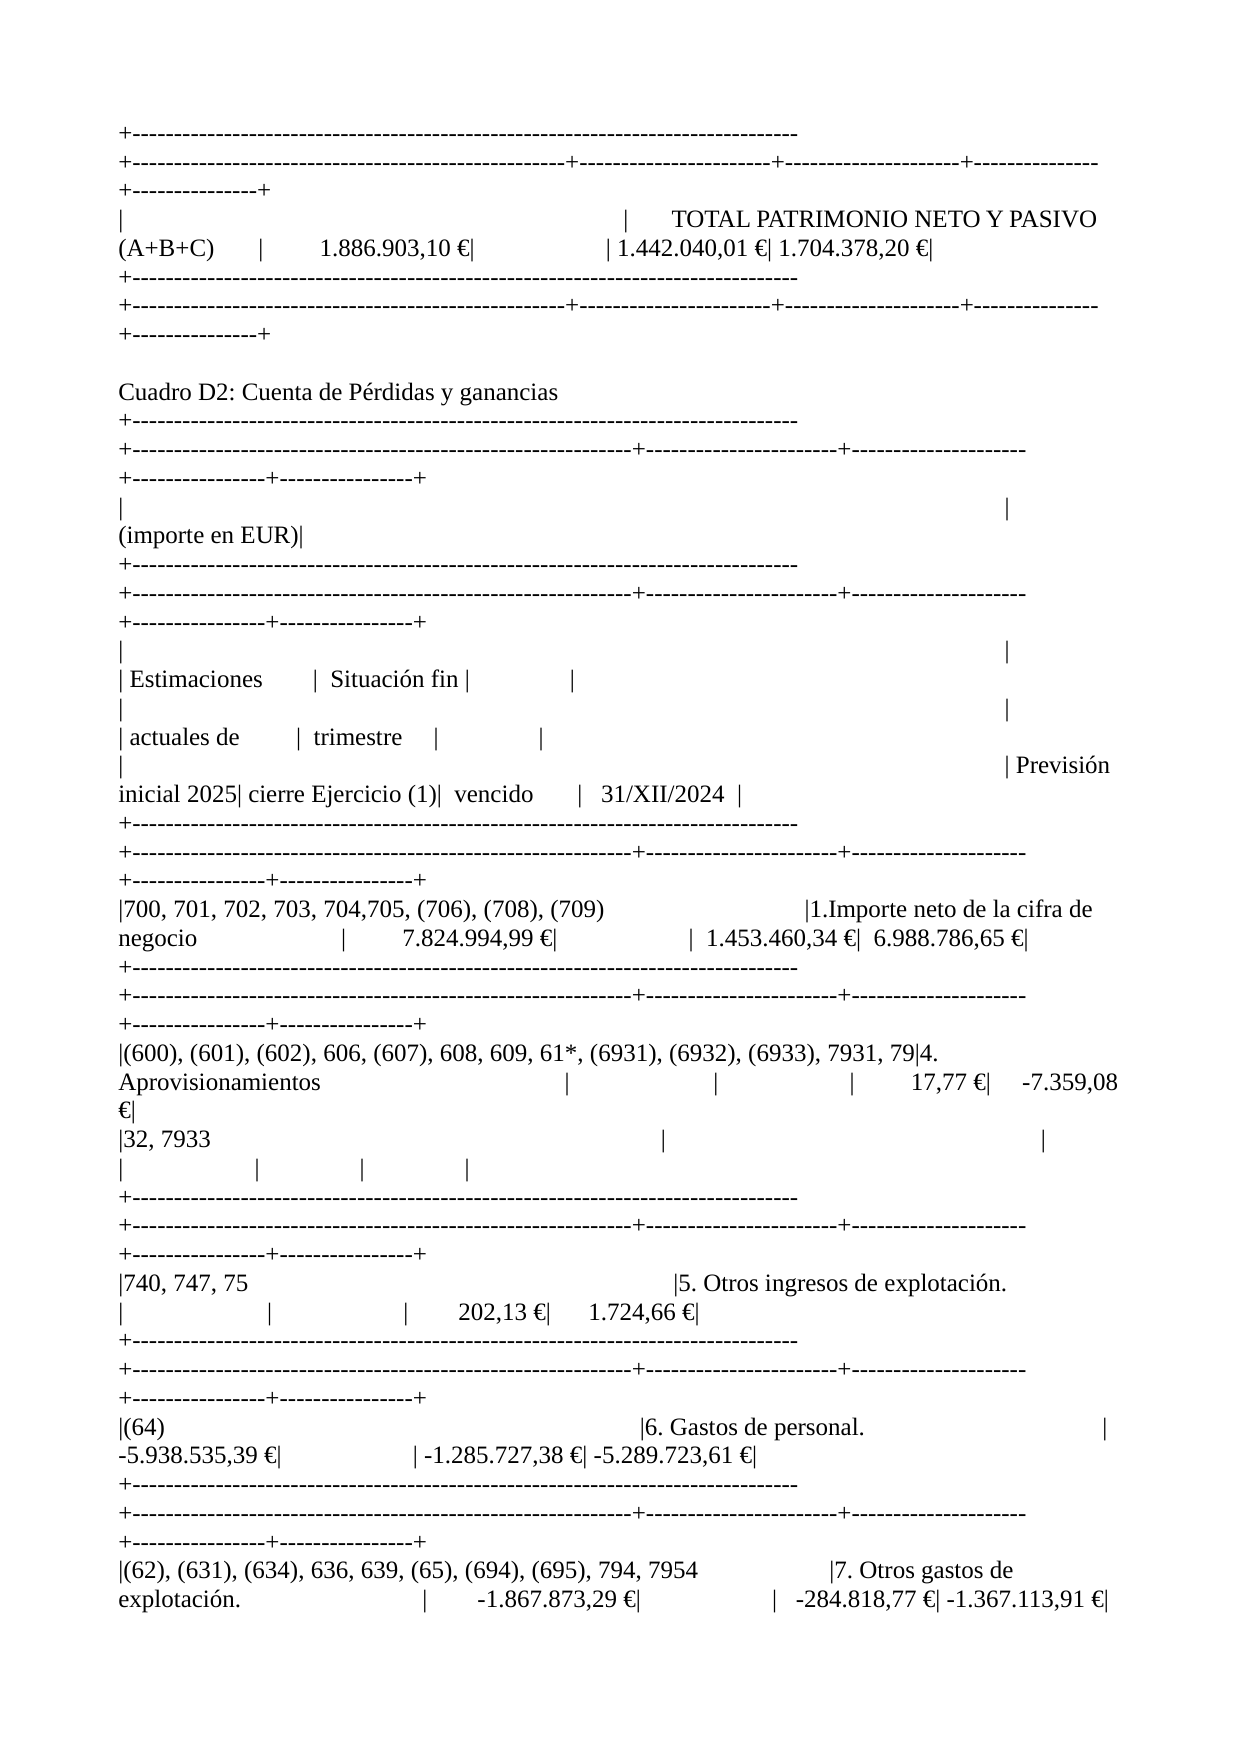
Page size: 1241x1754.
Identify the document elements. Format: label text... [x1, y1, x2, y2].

text | | (importe en EUR)| [118, 492, 1122, 549]
text | | Previsión inicial 2025| cierre Ejercicio (1)| vencido | 31/XII/2024 | [118, 751, 1122, 808]
text +--------------------------------------------------------------------------------+------------------------------------------------------------+-----------------------+---------------------+----------------+----------------+ [118, 549, 1122, 636]
text +--------------------------------------------------------------------------------+----------------------------------------------------+-----------------------+---------------------+---------------+---------------+ [118, 262, 1122, 348]
text |700, 701, 702, 703, 704,705, (706), (708), (709) |1.Importe neto de la cifra de negocio | 7.824.994,99 €| | 1.453.460,34 €| 6.988.786,65 €| [118, 894, 1122, 952]
text | | | Estimaciones | Situación fin | | [118, 636, 1122, 693]
text |(600), (601), (602), 606, (607), 608, 609, 61*, (6931), (6932), (6933), 7931, 79|4. Aprovisionamientos | | | 17,77 €| -7.359,08 €| [118, 1038, 1122, 1124]
text |32, 7933 | | | | | | [118, 1124, 1122, 1182]
text Cuadro D2: Cuenta de Pérdidas y ganancias [118, 377, 1122, 406]
text |(64) |6. Gastos de personal. | -5.938.535,39 €| | -1.285.727,38 €| -5.289.723,61 €| [118, 1412, 1122, 1469]
text +--------------------------------------------------------------------------------+------------------------------------------------------------+-----------------------+---------------------+----------------+----------------+ [118, 1182, 1122, 1268]
text |740, 747, 75 |5. Otros ingresos de explotación. | | | 202,13 €| 1.724,66 €| [118, 1268, 1122, 1326]
text | | | actuales de | trimestre | | [118, 693, 1122, 751]
text |(62), (631), (634), 636, 639, (65), (694), (695), 794, 7954 |7. Otros gastos de explotación. | -1.867.873,29 €| | -284.818,77 €| -1.367.113,91 €| [118, 1556, 1122, 1613]
text | | TOTAL PATRIMONIO NETO Y PASIVO (A+B+C) | 1.886.903,10 €| | 1.442.040,01 €| 1.704.378,20 €| [118, 204, 1122, 262]
text +--------------------------------------------------------------------------------+----------------------------------------------------+-----------------------+---------------------+---------------+---------------+ [118, 118, 1122, 204]
text +--------------------------------------------------------------------------------+------------------------------------------------------------+-----------------------+---------------------+----------------+----------------+ [118, 1326, 1122, 1412]
text +--------------------------------------------------------------------------------+------------------------------------------------------------+-----------------------+---------------------+----------------+----------------+ [118, 952, 1122, 1038]
text +--------------------------------------------------------------------------------+------------------------------------------------------------+-----------------------+---------------------+----------------+----------------+ [118, 808, 1122, 894]
text +--------------------------------------------------------------------------------+------------------------------------------------------------+-----------------------+---------------------+----------------+----------------+ [118, 406, 1122, 492]
text +--------------------------------------------------------------------------------+------------------------------------------------------------+-----------------------+---------------------+----------------+----------------+ [118, 1469, 1122, 1556]
